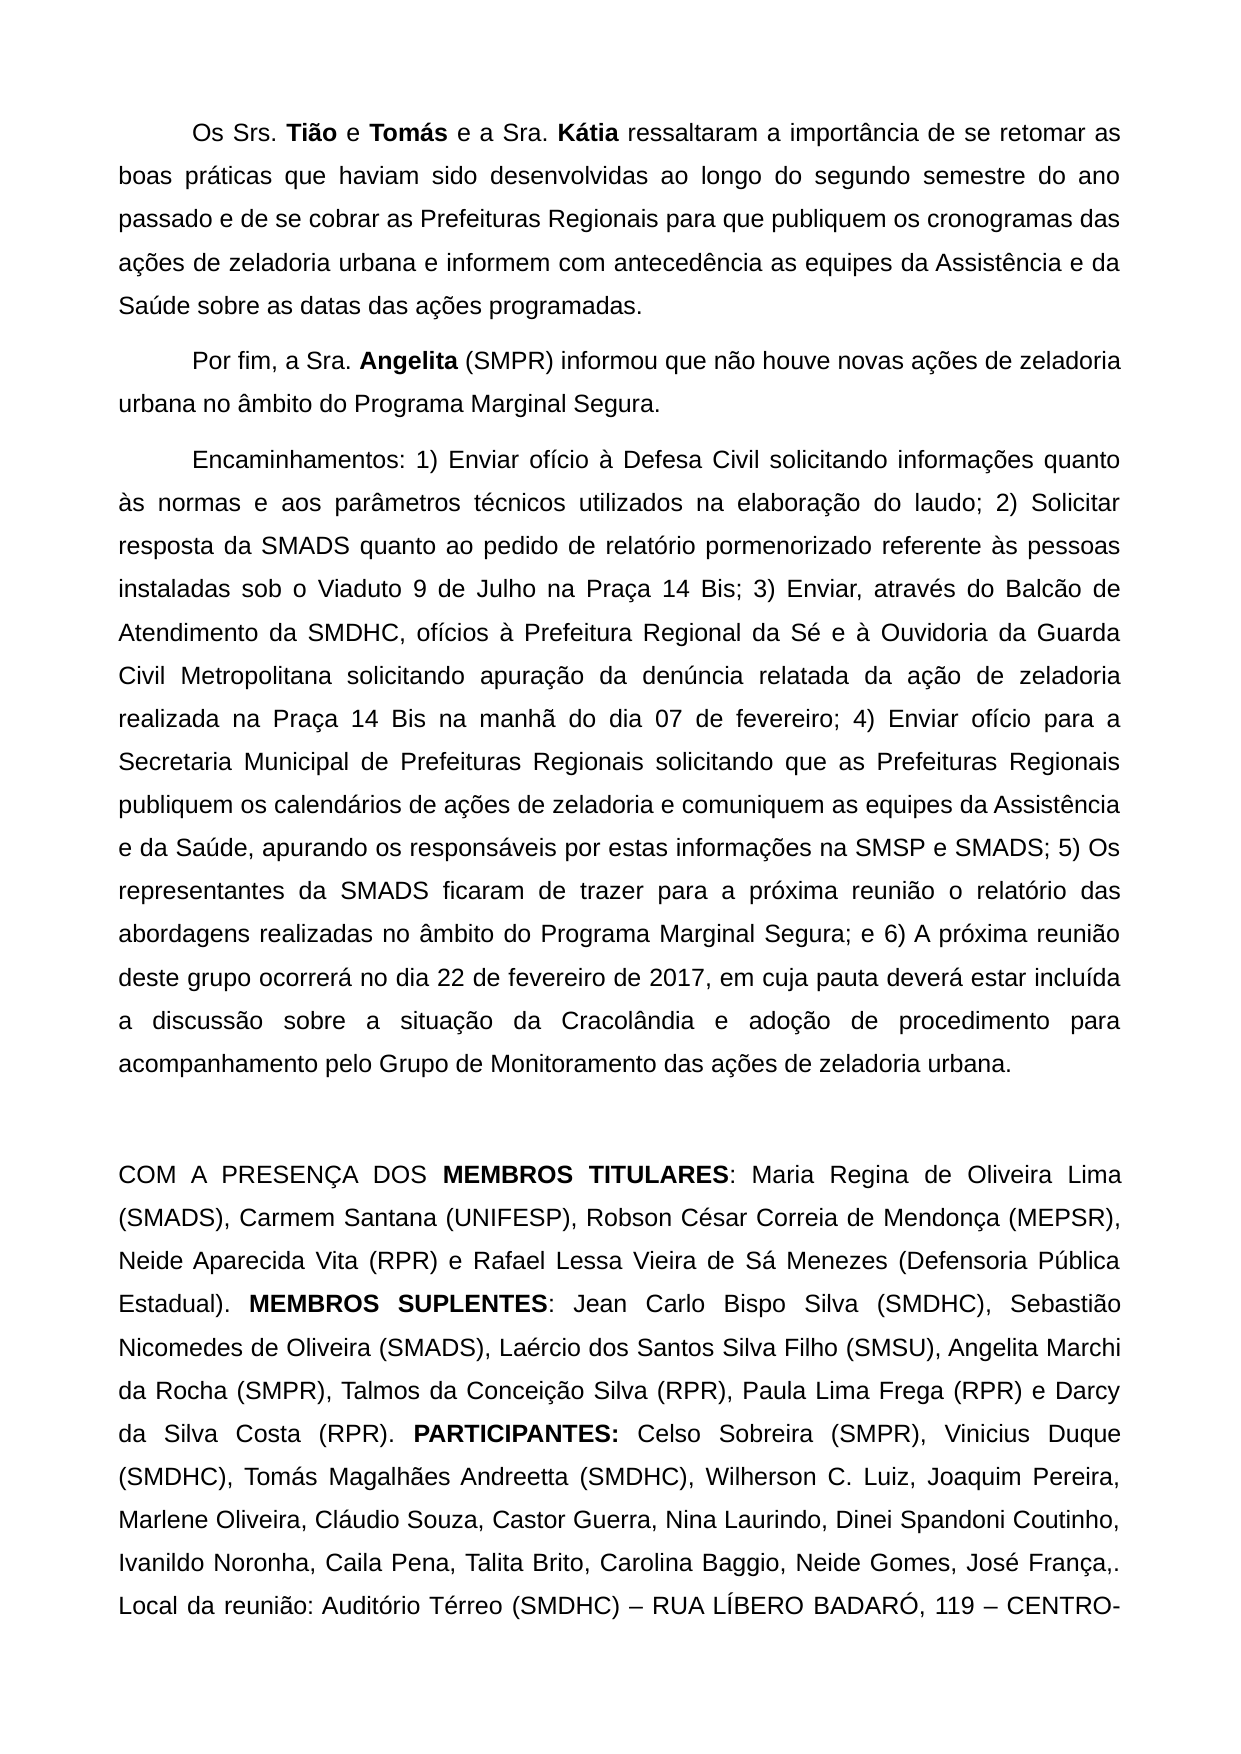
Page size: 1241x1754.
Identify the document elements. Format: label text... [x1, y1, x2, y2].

text Por fim, a Sra. Angelita (SMPR) informou que não houve novas ações de zeladoria urbana no âmbito do Programa Marginal Segura. [118, 346, 1122, 418]
text Encaminhamentos: 1) Enviar ofício à Defesa Civil solicitando informações quanto às normas e aos parâmetros técnicos utilizados na elaboração do laudo; 2) Solicitar resposta da SMADS quanto ao pedido de relatório pormenorizado referente às pessoas instaladas sob o Viaduto 9 de Julho na Praça 14 Bis; 3) Enviar, através do Balcão de Atendimento da SMDHC, ofícios à Prefeitura Regional da Sé e à Ouvidoria da Guarda Civil Metropolitana solicitando apuração da denúncia relatada da ação de zeladoria realizada na Praça 14 Bis na manhã do dia 07 de fevereiro; 4) Enviar ofício para a Secretaria Municipal de Prefeituras Regionais solicitando que as Prefeituras Regionais publiquem os calendários de ações de zeladoria e comuniquem as equipes da Assistência e da Saúde, apurando os responsáveis por estas informações na SMSP e SMADS; 5) Os representantes da SMADS ficaram de trazer para a próxima reunião o relatório das abordagens realizadas no âmbito do Programa Marginal Segura; e 6) A próxima reunião deste grupo ocorrerá no dia 22 de fevereiro de 2017, em cuja pauta deverá estar incluída a discussão sobre a situação da Cracolândia e adoção de procedimento para acompanhamento pelo Grupo de Monitoramento das ações de zeladoria urbana. [118, 445, 1122, 1077]
text Os Srs. Tião e Tomás e a Sra. Kátia ressaltaram a importância de se retomar as boas práticas que haviam sido desenvolvidas ao longo do segundo semestre do ano passado e de se cobrar as Prefeituras Regionais para que publiquem os cronogramas das ações de zeladoria urbana e informem com antecedência as equipes da Assistência e da Saúde sobre as datas das ações programadas. [118, 118, 1122, 319]
text COM A PRESENÇA DOS MEMBROS TITULARES: Maria Regina de Oliveira Lima (SMADS), Carmem Santana (UNIFESP), Robson César Correia de Mendonça (MEPSR), Neide Aparecida Vita (RPR) e Rafael Lessa Vieira de Sá Menezes (Defensoria Pública Estadual). MEMBROS SUPLENTES: Jean Carlo Bispo Silva (SMDHC), Sebastião Nicomedes de Oliveira (SMADS), Laércio dos Santos Silva Filho (SMSU), Angelita Marchi da Rocha (SMPR), Talmos da Conceição Silva (RPR), Paula Lima Frega (RPR) e Darcy da Silva Costa (RPR). PARTICIPANTES: Celso Sobreira (SMPR), Vinicius Duque (SMDHC), Tomás Magalhães Andreetta (SMDHC), Wilherson C. Luiz, Joaquim Pereira, Marlene Oliveira, Cláudio Souza, Castor Guerra, Nina Laurindo, Dinei Spandoni Coutinho, Ivanildo Noronha, Caila Pena, Talita Brito, Carolina Baggio, Neide Gomes, José França,. Local da reunião: Auditório Térreo (SMDHC) – RUA LÍBERO BADARÓ, 119 – CENTRO- [118, 1160, 1122, 1620]
